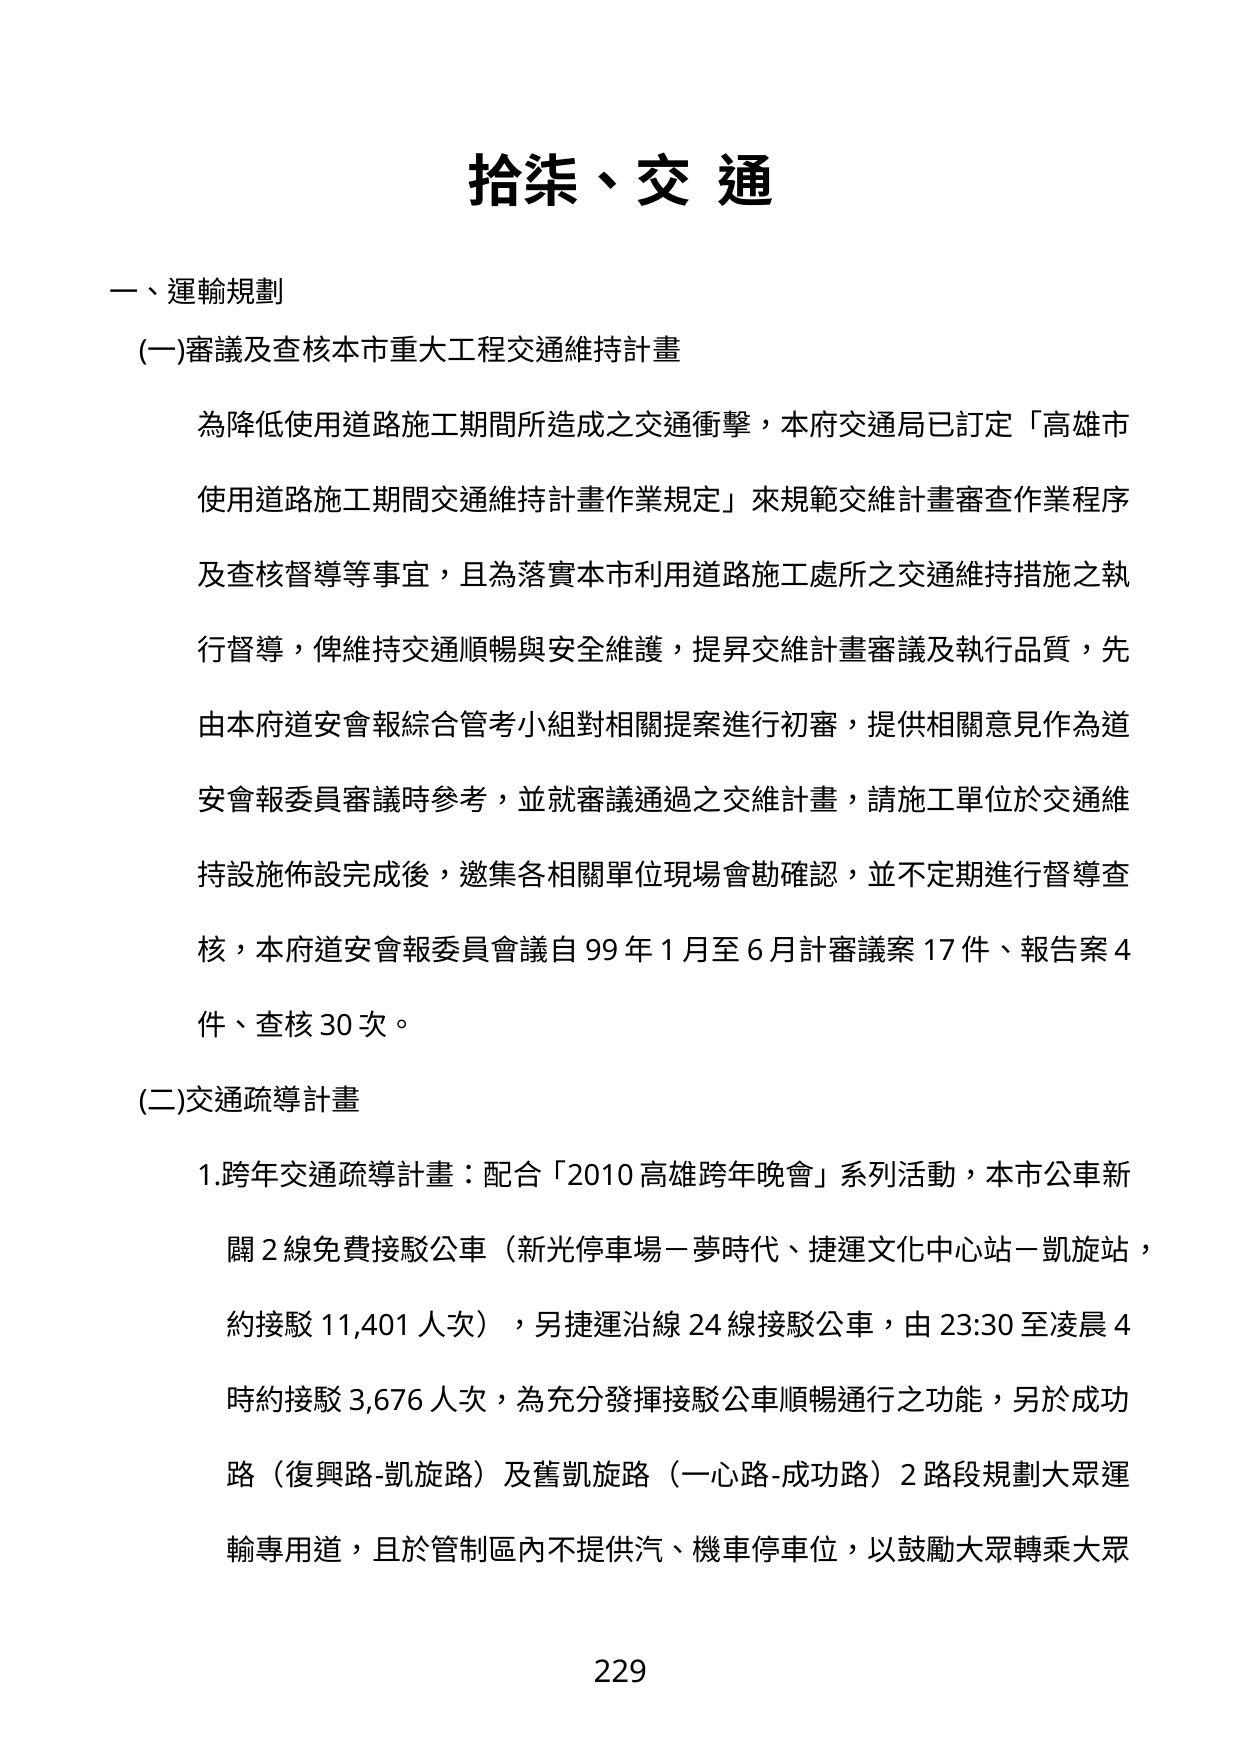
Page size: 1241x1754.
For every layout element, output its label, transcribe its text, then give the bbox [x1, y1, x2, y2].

text (一)審議及查核本市重大工程交通維持計畫 [138, 310, 1131, 385]
text 拾柒、交 通 [109, 121, 1131, 233]
text (二)交通疏導計畫 [138, 1060, 1131, 1135]
text 為降低使用道路施工期間所造成之交通衝擊，本府交通局已訂定「高雄市使用道路施工期間交通維持計畫作業規定」來規範交維計畫審查作業程序及查核督導等事宜，且為落實本市利用道路施工處所之交通維持措施之執行督導，俾維持交通順暢與安全維護，提昇交維計畫審議及執行品質，先由本府道安會報綜合管考小組對相關提案進行初審，提供相關意見作為道安會報委員審議時參考，並就審議通過之交維計畫，請施工單位於交通維持設施佈設完成後，邀集各相關單位現場會勘確認，並不定期進行督導查核，本府道安會報委員會議自99年1月至6月計審議案17件、報告案4件、查核30次。 [197, 385, 1131, 1060]
text 1.跨年交通疏導計畫：配合「2010高雄跨年晚會」系列活動，本市公車新闢2線免費接駁公車（新光停車場－夢時代、捷運文化中心站－凱旋站，約接駁11,401人次），另捷運沿線24線接駁公車，由23:30至凌晨4時約接駁3,676人次，為充分發揮接駁公車順暢通行之功能，另於成功路（復興路-凱旋路）及舊凱旋路（一心路-成功路）2路段規劃大眾運輸專用道，且於管制區內不提供汽、機車停車位，以鼓勵大眾轉乘大眾運輸工具進入會場，有效減少周邊車流壅塞，成功達到疏運功能。 [197, 1135, 1131, 1585]
text 一、運輸規劃 [109, 271, 1131, 310]
